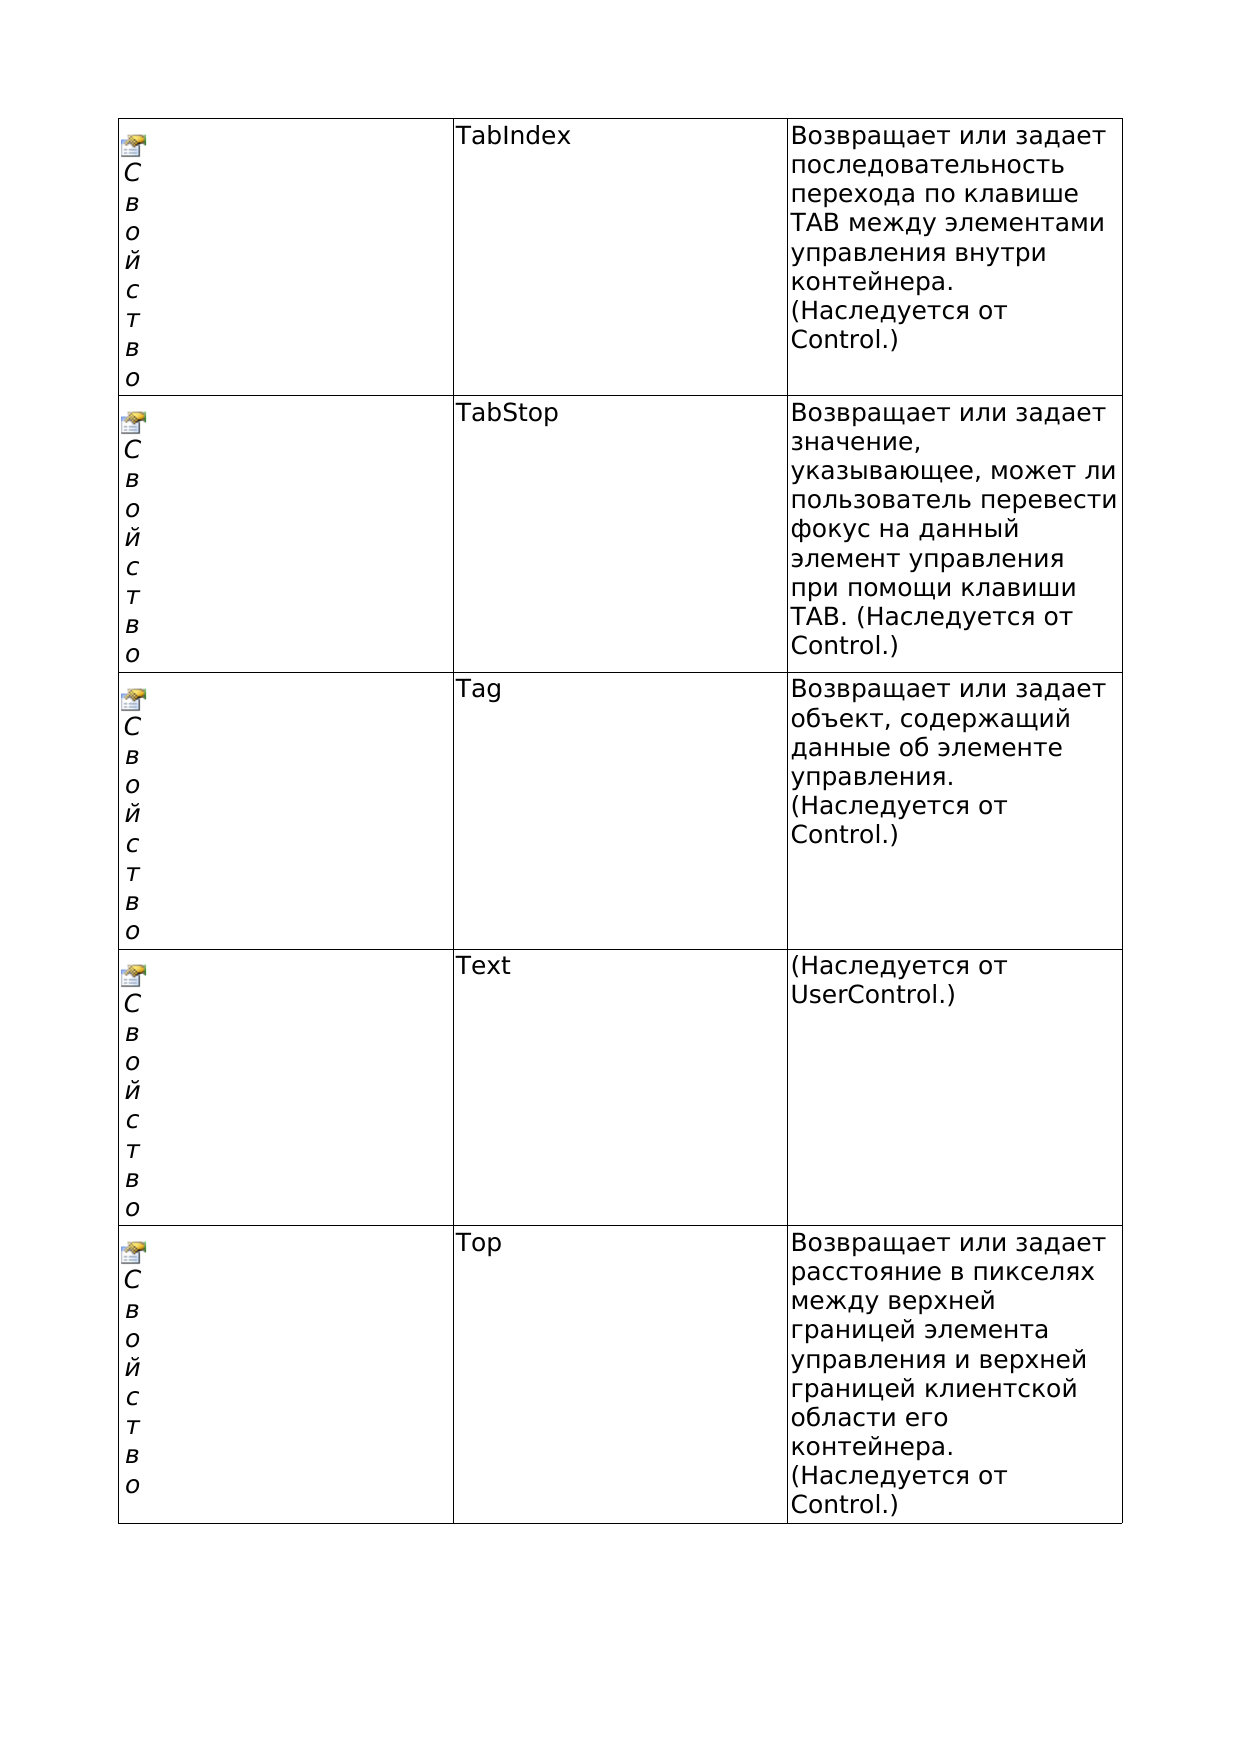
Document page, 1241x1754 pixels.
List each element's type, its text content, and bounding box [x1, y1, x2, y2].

table_cell [119, 1226, 453, 1523]
table_cell Возвращает или задает значение, указывающее, может ли пользователь перевести фокус на данный элемент управления при помощи клавиши TAB. (Наследуется от Control.) [788, 396, 1122, 672]
table_cell TabStop [454, 396, 787, 672]
table_cell (Наследуется от UserControl.) [788, 950, 1122, 1225]
table_cell Text [454, 950, 787, 1225]
picture [121, 687, 147, 713]
picture [121, 133, 147, 159]
table_cell Возвращает или задает объект, содержащий данные об элементе управления. (Наследуется от Control.) [788, 673, 1122, 948]
table_cell Top [454, 1226, 787, 1523]
table_cell [119, 396, 453, 672]
picture [121, 410, 147, 436]
table_cell Возвращает или задает последовательность перехода по клавише TAB между элементами управления внутри контейнера. (Наследуется от Control.) [788, 119, 1122, 395]
table_cell [119, 119, 453, 395]
table_cell [119, 950, 453, 1225]
table_cell [119, 673, 453, 948]
picture [121, 1240, 147, 1266]
table_cell Tag [454, 673, 787, 948]
picture [121, 963, 147, 989]
table_cell TabIndex [454, 119, 787, 395]
table_cell Возвращает или задает расстояние в пикселях между верхней границей элемента управления и верхней границей клиентской области его контейнера. (Наследуется от Control.) [788, 1226, 1122, 1523]
